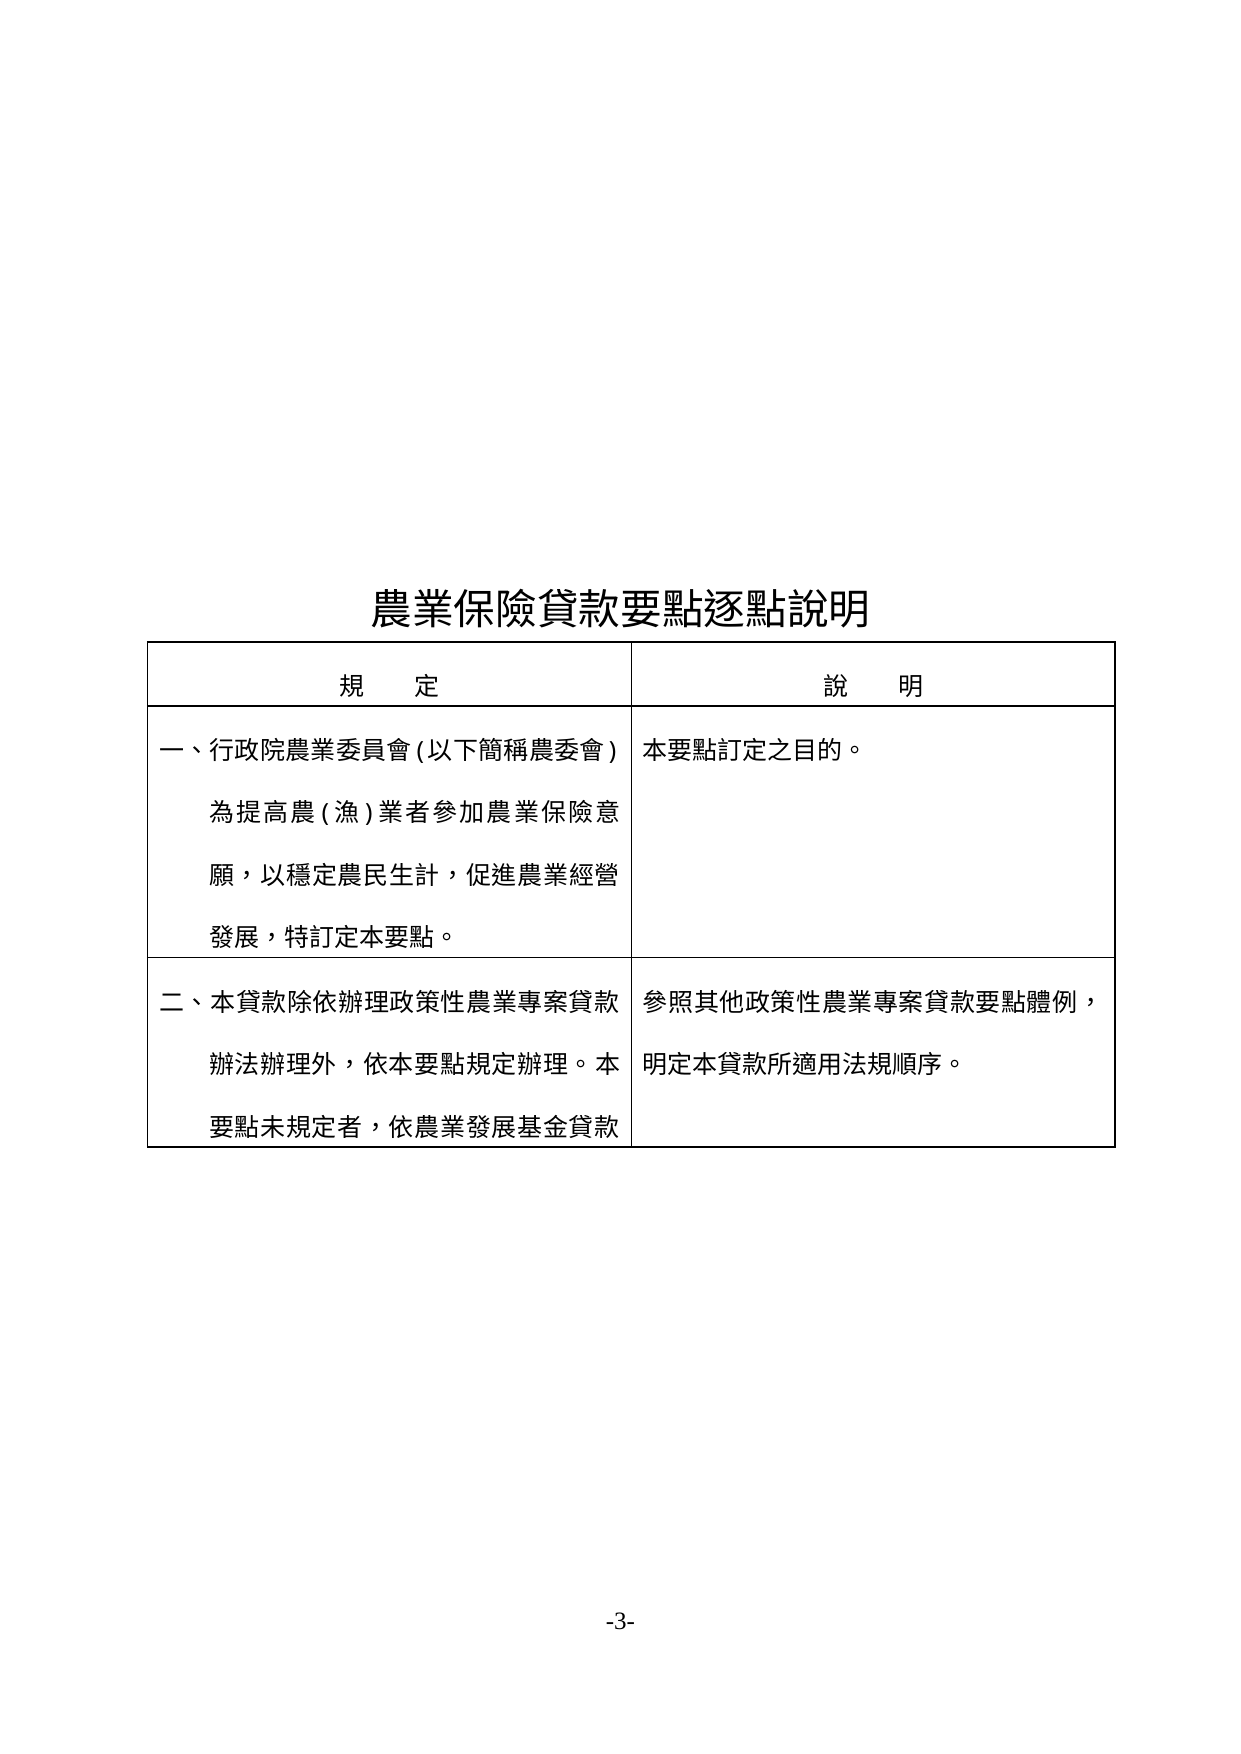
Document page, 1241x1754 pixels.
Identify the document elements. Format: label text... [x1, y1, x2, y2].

text 農業保險貸款要點逐點說明 [148, 564, 1092, 627]
table_header 規 定 [148, 643, 631, 705]
table_cell 一、行政院農業委員會(以下簡稱農委會)為提高農(漁)業者參加農業保險意願，以穩定農民生計，促進農業經營發展，特訂定本要點。 [148, 707, 631, 957]
table_cell 二、本貸款除依辦理政策性農業專案貸款辦法辦理外，依本要點規定辦理。本要點未規定者，依農業發展基金貸款 [148, 958, 631, 1146]
table_header 說 明 [632, 643, 1114, 705]
table_cell 本要點訂定之目的。 [632, 707, 1114, 957]
table_cell 參照其他政策性農業專案貸款要點體例，明定本貸款所適用法規順序。 [632, 958, 1114, 1146]
